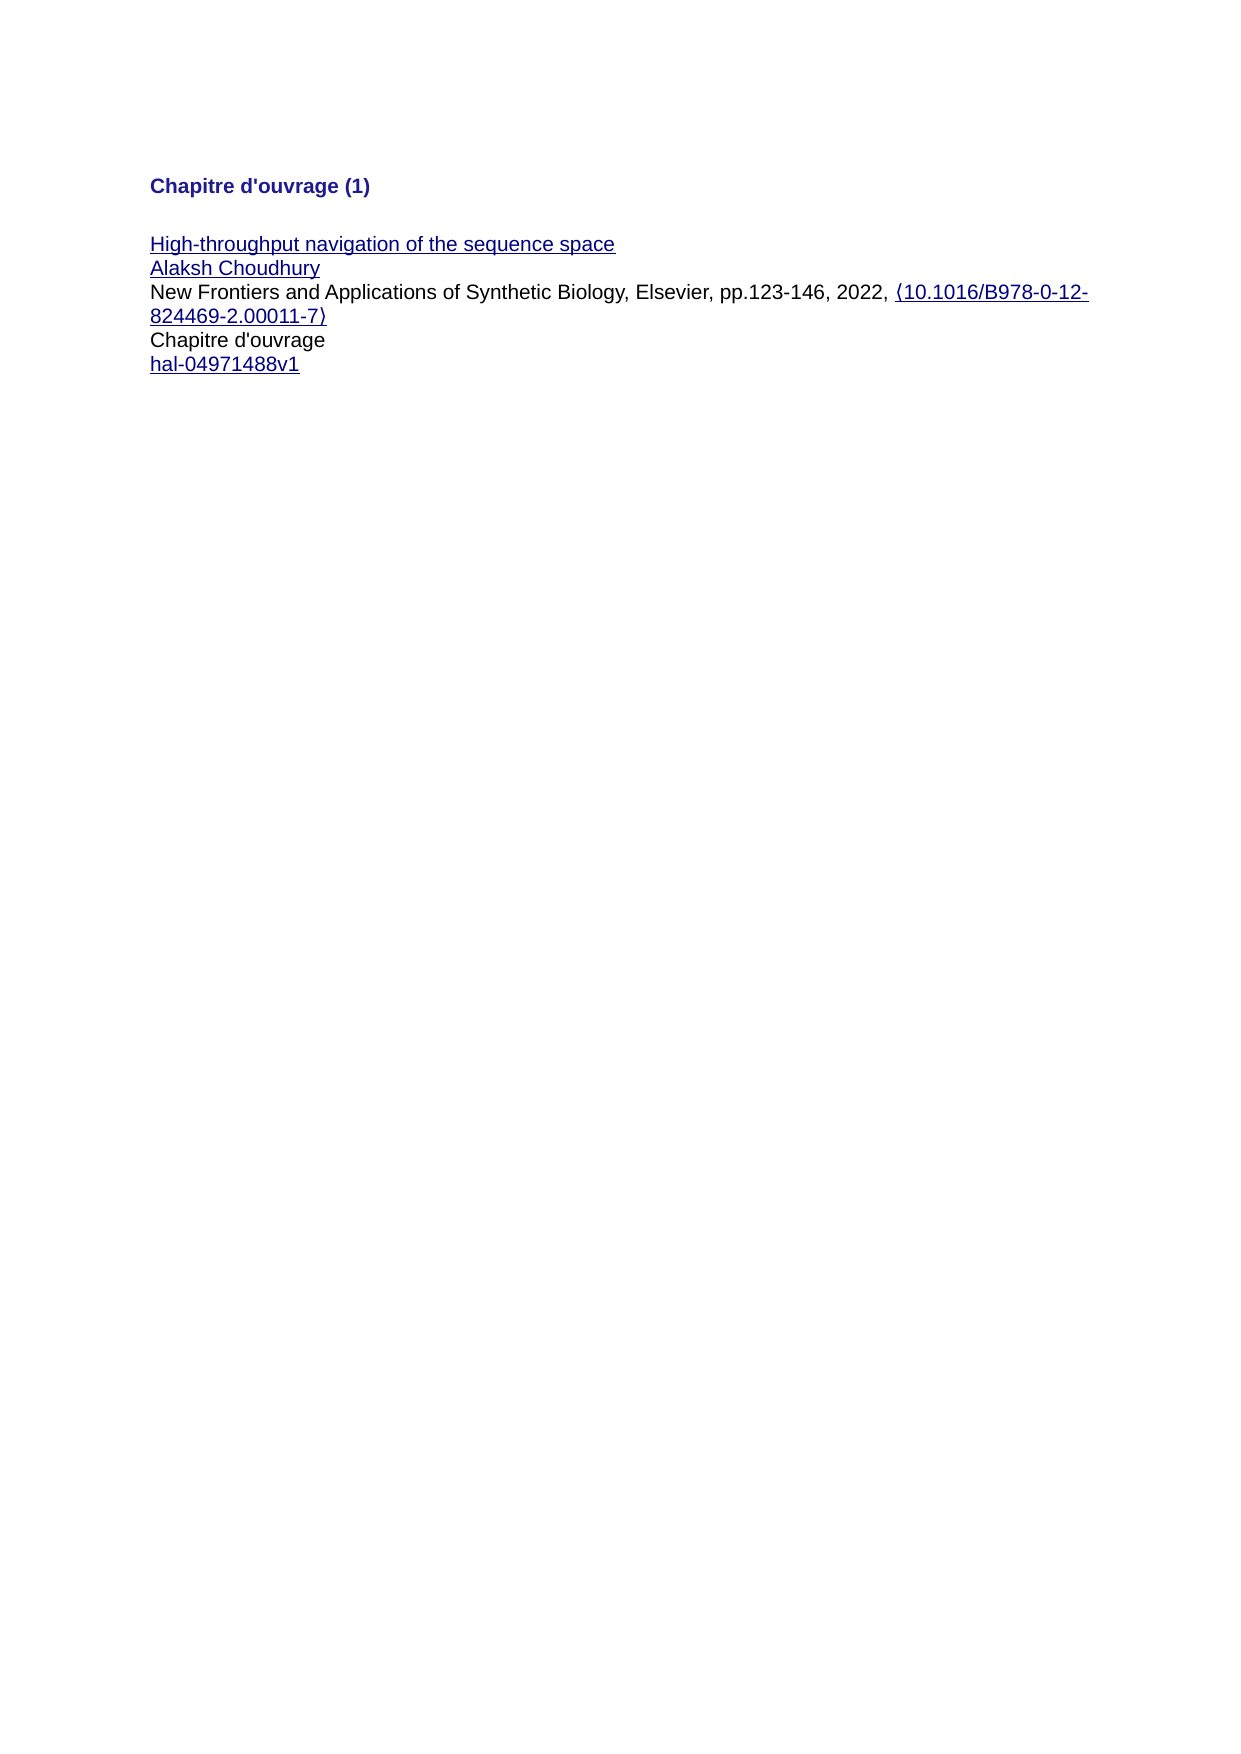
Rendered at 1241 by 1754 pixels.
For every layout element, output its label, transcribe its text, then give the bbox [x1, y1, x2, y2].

table_header High-throughput navigation of the sequence space Alaksh Choudhury New Frontiers and Applications of Synthetic Biology, Elsevier, pp.123-146, 2022, ⟨10.1016/B978-0-12-824469-2.00011-7⟩ Chapitre d'ouvrage hal-04971488v1 [150, 232, 1090, 376]
subtitle Chapitre d'ouvrage (1) [150, 174, 1090, 198]
